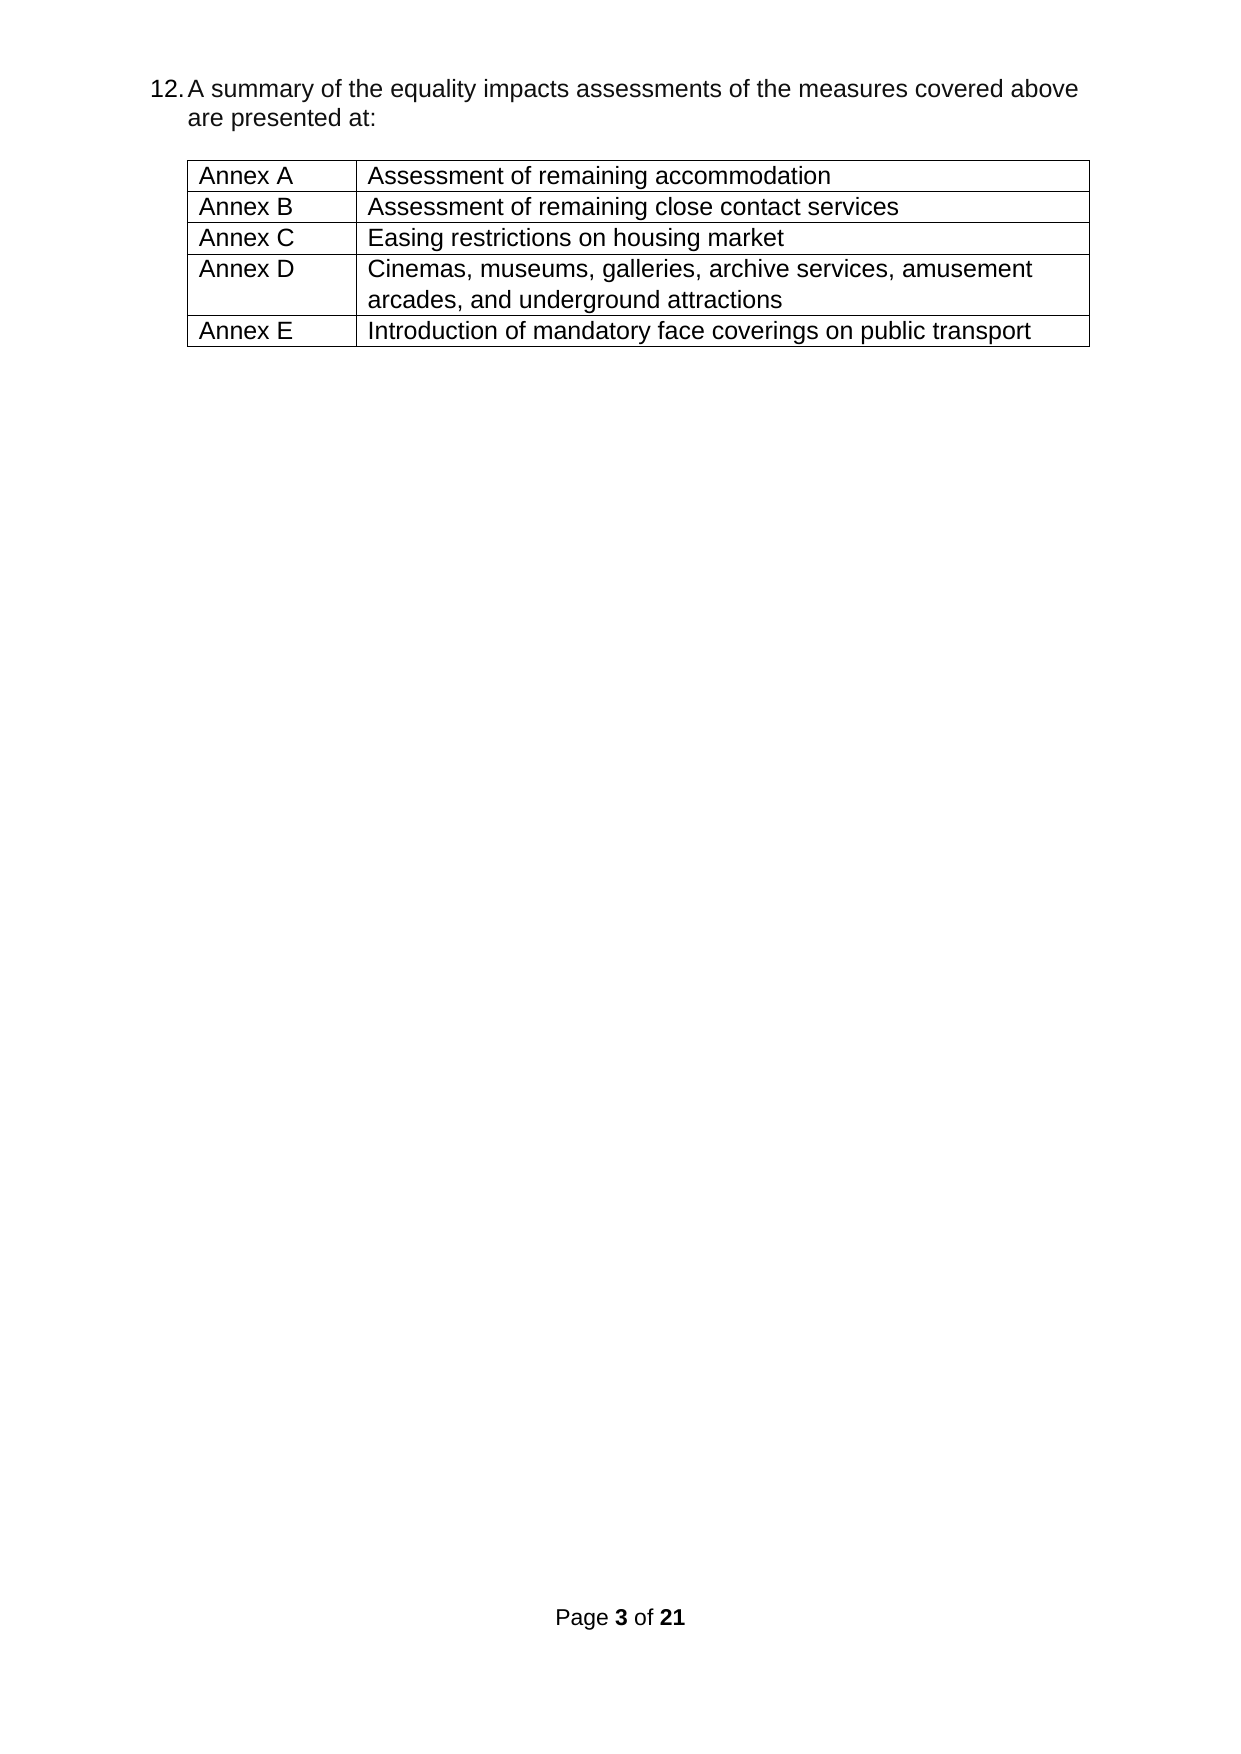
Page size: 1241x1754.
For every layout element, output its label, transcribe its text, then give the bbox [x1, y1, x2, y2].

list A summary of the equality impacts assessments of the measures covered above are presented at: [150, 74, 1090, 131]
table_cell Annex E [188, 316, 356, 346]
table_cell Introduction of mandatory face coverings on public transport [357, 316, 1089, 346]
table_cell Assessment of remaining close contact services [357, 192, 1089, 222]
table_header Annex A [188, 161, 356, 191]
table_cell Easing restrictions on housing market [357, 223, 1089, 253]
table_cell Annex B [188, 192, 356, 222]
table_cell Annex C [188, 223, 356, 253]
table_cell Annex D [188, 255, 356, 315]
table_header Assessment of remaining accommodation [357, 161, 1089, 191]
table_cell Cinemas, museums, galleries, archive services, amusement arcades, and underground attractions [357, 255, 1089, 315]
